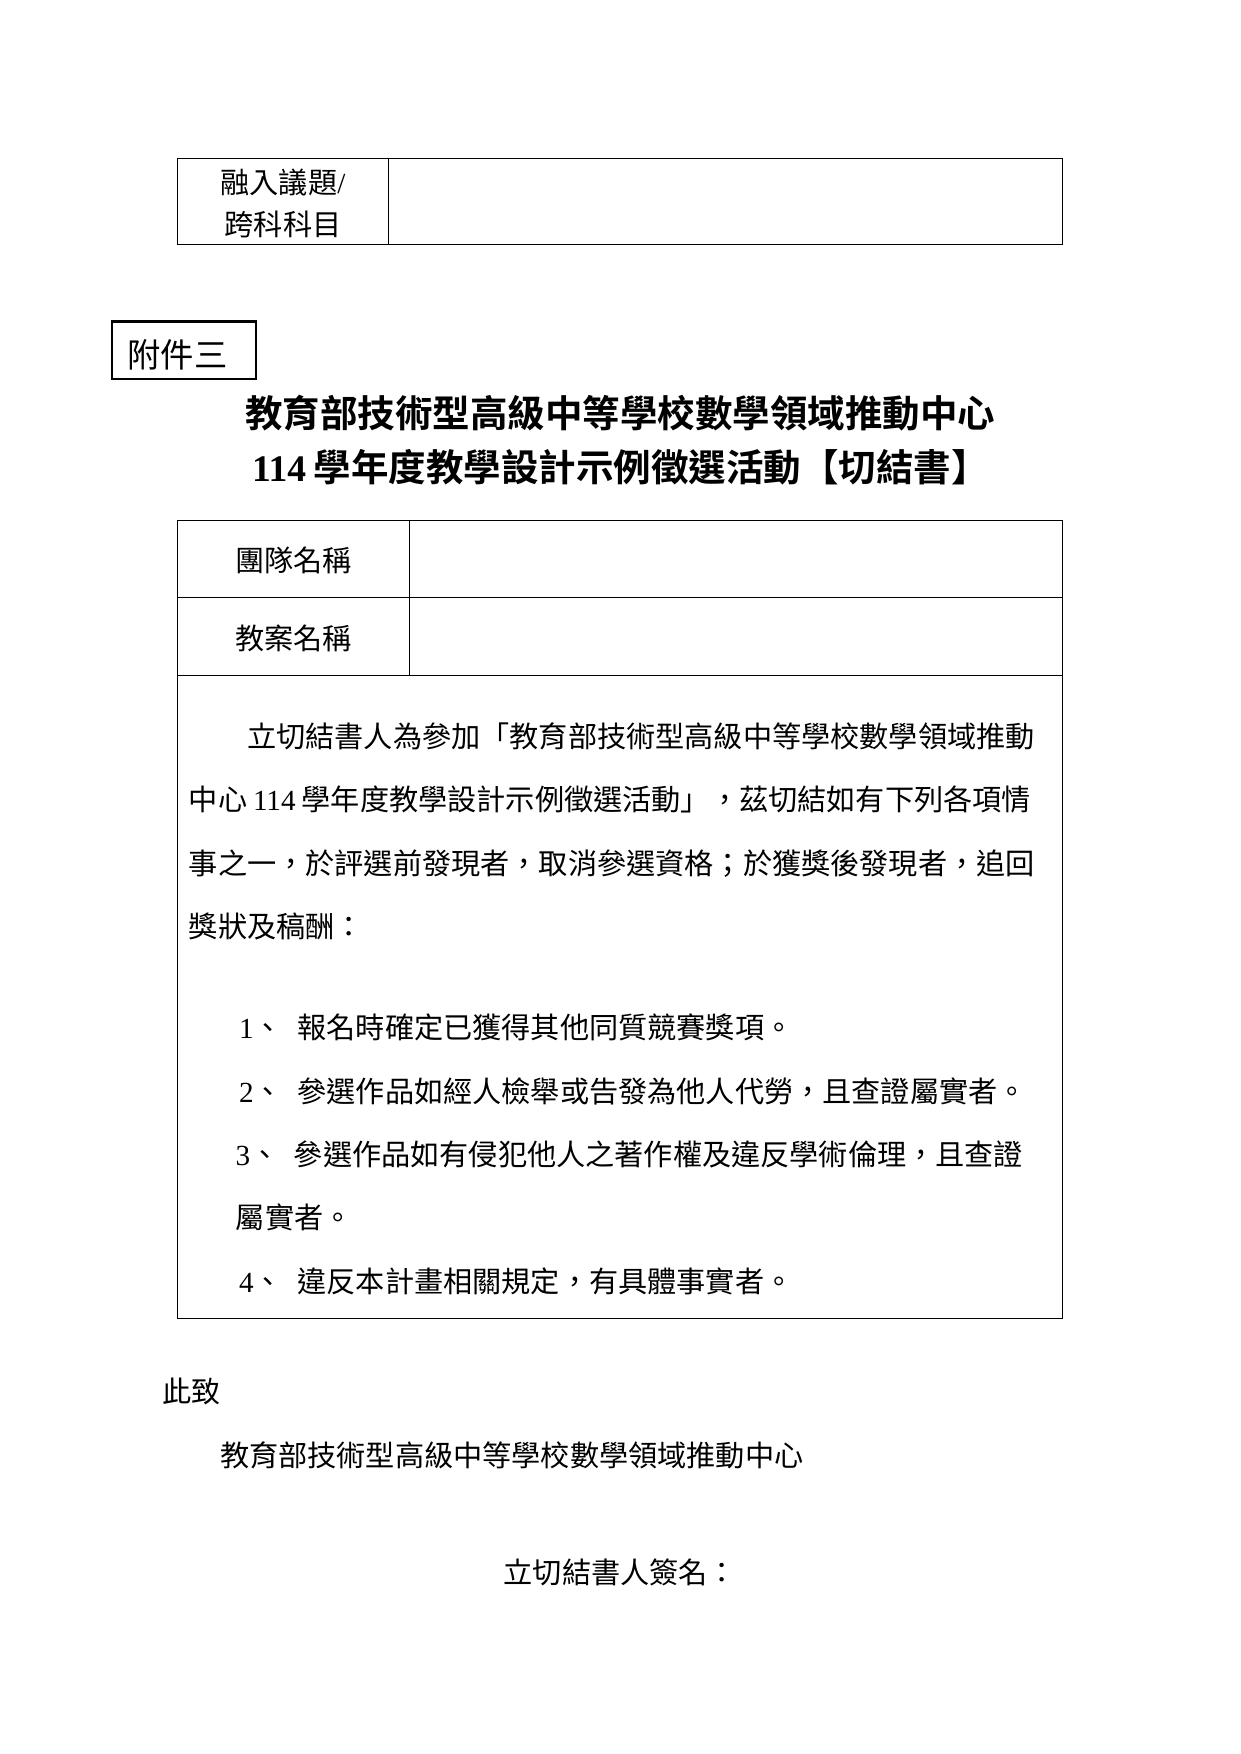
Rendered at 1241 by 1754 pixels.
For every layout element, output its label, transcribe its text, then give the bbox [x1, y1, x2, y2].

table_cell [410, 598, 1062, 675]
text 立切結書人簽名： [112, 1549, 1128, 1592]
text 教育部技術型高級中等學校數學領域推動中心 [112, 384, 1128, 438]
table_cell 教案名稱 [178, 598, 409, 675]
table_header [410, 521, 1062, 597]
table_cell 立切結書人為參加「教育部技術型高級中等學校數學領域推動中心114學年度教學設計示例徵選活動」，茲切結如有下列各項情事之一，於評選前發現者，取消參選資格；於獲獎後發現者，追回獎狀及稿酬： 報名時確定已獲得其他同質競賽獎項。 參選作品如經人檢舉或告發為他人代勞，且查證屬實者。 參選作品如有侵犯他人之著作權及違反學術倫理，且查證屬實者。 違反本計畫相關規定，有具體事實者。 [178, 676, 1062, 1317]
text 此致 [162, 1369, 1128, 1411]
table_header 團隊名稱 [178, 521, 409, 597]
table_cell 融入議題/ 跨科科目 [178, 159, 388, 244]
text 114學年度教學設計示例徵選活動【切結書】 [112, 438, 1128, 492]
text 教育部技術型高級中等學校數學領域推動中心 [162, 1432, 1128, 1474]
table_cell [389, 159, 1062, 244]
